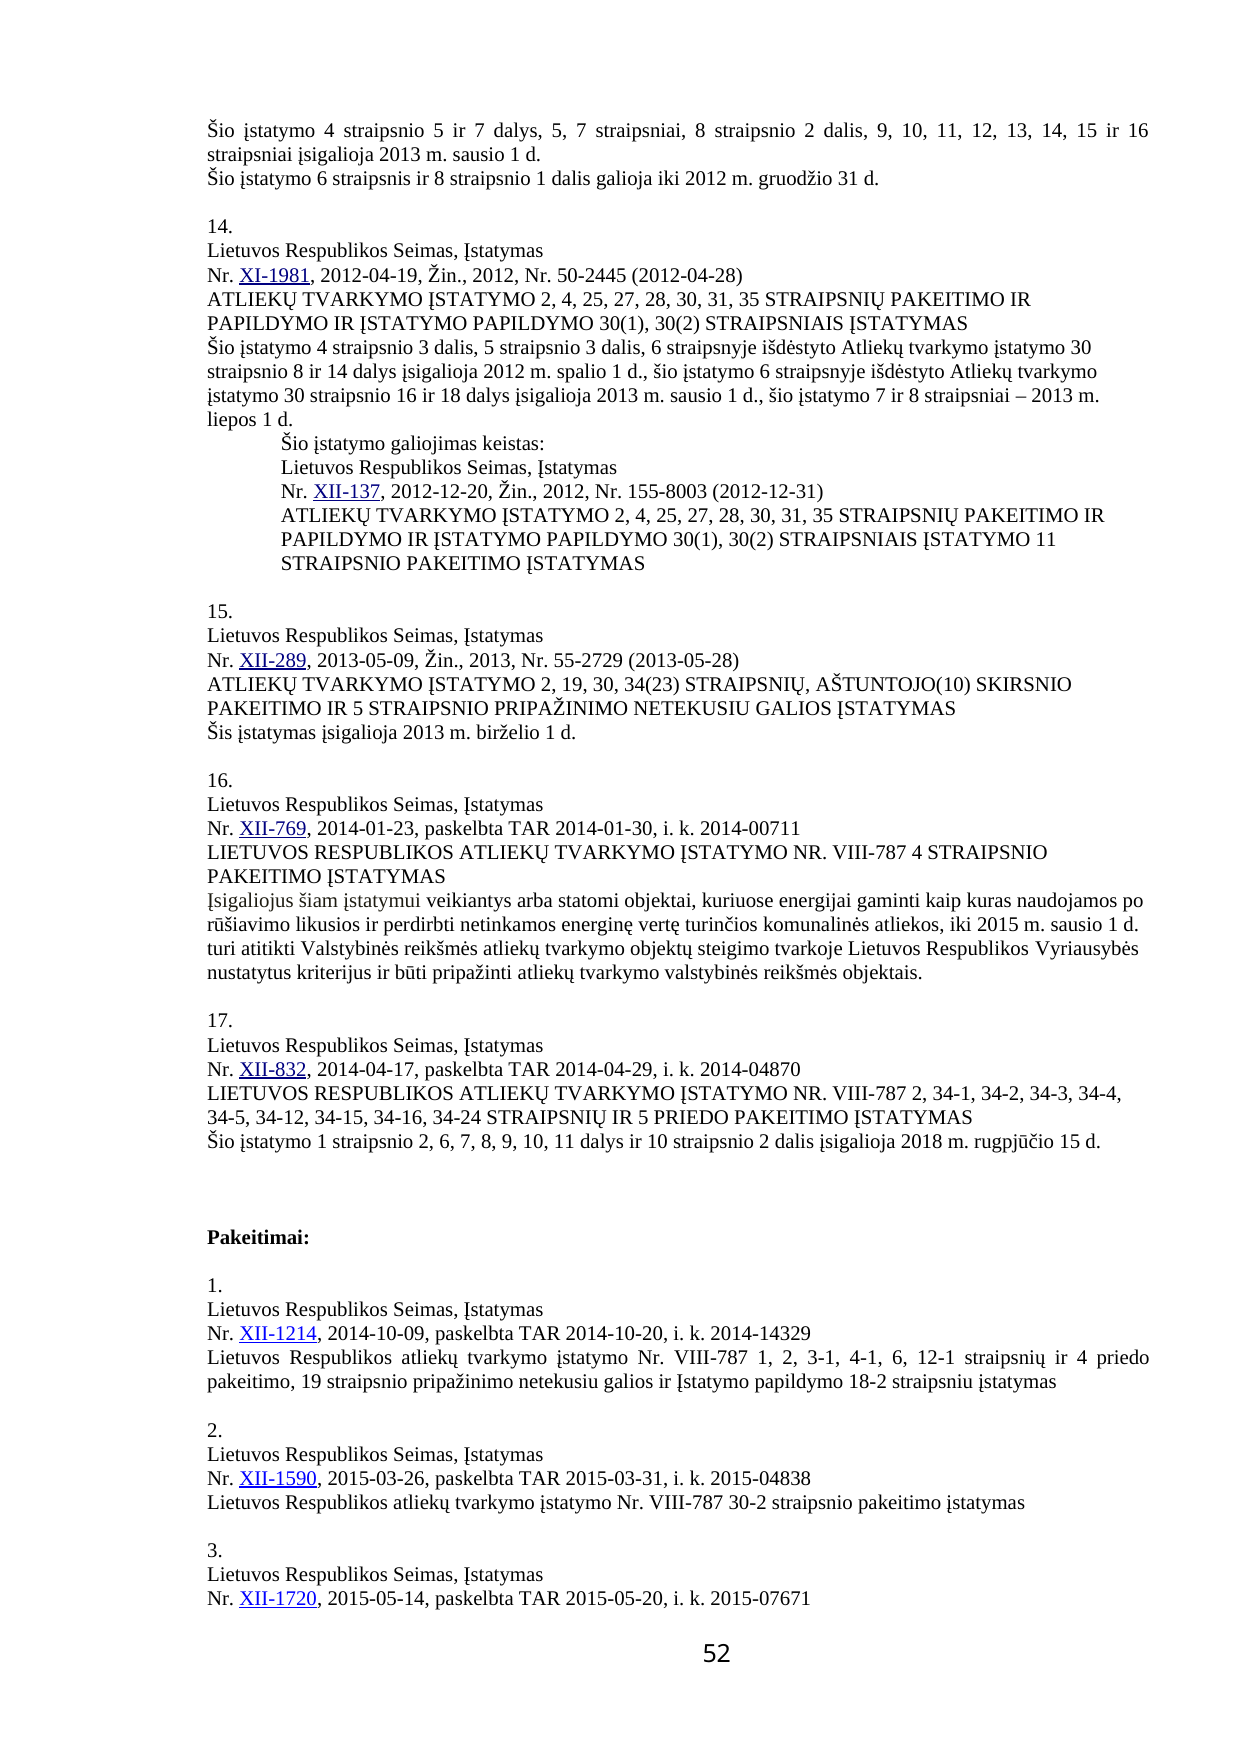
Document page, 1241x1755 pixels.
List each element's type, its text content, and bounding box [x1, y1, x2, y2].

text Nr. XII-137, 2012-12-20, Žin., 2012, Nr. 155-8003 (2012-12-31) [207, 479, 1152, 503]
text Lietuvos Respublikos Seimas, Įstatymas [207, 623, 1152, 647]
text 16. [207, 768, 1152, 792]
text Nr. XII-1720, 2015-05-14, paskelbta TAR 2015-05-20, i. k. 2015-07671 [207, 1586, 1152, 1610]
text Šio įstatymo 6 straipsnis ir 8 straipsnio 1 dalis galioja iki 2012 m. gruodžio 31 d. [207, 166, 1152, 190]
text Šio įstatymo 4 straipsnio 3 dalis, 5 straipsnio 3 dalis, 6 straipsnyje išdėstyto Atliekų tvarkymo įstatymo 30 straipsnio 8 ir 14 dalys įsigalioja 2012 m. spalio 1 d., šio įstatymo 6 straipsnyje išdėstyto Atliekų tvarkymo įstatymo 30 straipsnio 16 ir 18 dalys įsigalioja 2013 m. sausio 1 d., šio įstatymo 7 ir 8 straipsniai – 2013 m. liepos 1 d. [207, 335, 1152, 431]
text Nr. XII-1590, 2015-03-26, paskelbta TAR 2015-03-31, i. k. 2015-04838 [207, 1466, 1152, 1490]
text ATLIEKŲ TVARKYMO ĮSTATYMO 2, 4, 25, 27, 28, 30, 31, 35 STRAIPSNIŲ PAKEITIMO IR PAPILDYMO IR ĮSTATYMO PAPILDYMO 30(1), 30(2) STRAIPSNIAIS ĮSTATYMAS [207, 287, 1152, 335]
text Šio įstatymo 1 straipsnio 2, 6, 7, 8, 9, 10, 11 dalys ir 10 straipsnio 2 dalis įsigalioja 2018 m. rugpjūčio 15 d. [207, 1129, 1152, 1153]
text ATLIEKŲ TVARKYMO ĮSTATYMO 2, 4, 25, 27, 28, 30, 31, 35 STRAIPSNIŲ PAKEITIMO IR PAPILDYMO IR ĮSTATYMO PAPILDYMO 30(1), 30(2) STRAIPSNIAIS ĮSTATYMO 11 STRAIPSNIO PAKEITIMO ĮSTATYMAS [281, 503, 1152, 575]
text LIETUVOS RESPUBLIKOS ATLIEKŲ TVARKYMO ĮSTATYMO NR. VIII-787 4 STRAIPSNIO PAKEITIMO ĮSTATYMAS [207, 840, 1152, 888]
text 3. [207, 1538, 1152, 1562]
text Lietuvos Respublikos Seimas, Įstatymas [207, 792, 1152, 816]
text Lietuvos Respublikos Seimas, Įstatymas [207, 1297, 1152, 1321]
text Šio įstatymo galiojimas keistas: [207, 431, 1152, 455]
text Pakeitimai: [207, 1225, 1152, 1249]
text Lietuvos Respublikos Seimas, Įstatymas [207, 238, 1152, 262]
text LIETUVOS RESPUBLIKOS ATLIEKŲ TVARKYMO ĮSTATYMO NR. VIII-787 2, 34-1, 34-2, 34-3, 34-4, 34-5, 34-12, 34-15, 34-16, 34-24 STRAIPSNIŲ IR 5 PRIEDO PAKEITIMO ĮSTATYMAS [207, 1081, 1152, 1129]
text Lietuvos Respublikos atliekų tvarkymo įstatymo Nr. VIII-787 1, 2, 3-1, 4-1, 6, 12-1 straipsnių ir 4 priedo pakeitimo, 19 straipsnio pripažinimo netekusiu galios ir Įstatymo papildymo 18-2 straipsniu įstatymas [207, 1345, 1152, 1393]
text 17. [207, 1008, 1152, 1032]
text 2. [207, 1417, 1152, 1442]
text ATLIEKŲ TVARKYMO ĮSTATYMO 2, 19, 30, 34(23) STRAIPSNIŲ, AŠTUNTOJO(10) SKIRSNIO PAKEITIMO IR 5 STRAIPSNIO PRIPAŽINIMO NETEKUSIU GALIOS ĮSTATYMAS [207, 672, 1152, 720]
text Lietuvos Respublikos atliekų tvarkymo įstatymo Nr. VIII-787 30-2 straipsnio pakeitimo įstatymas [207, 1490, 1152, 1514]
text 1. [207, 1273, 1152, 1297]
text Nr. XII-832, 2014-04-17, paskelbta TAR 2014-04-29, i. k. 2014-04870 [207, 1057, 1152, 1081]
text Nr. XI-1981, 2012-04-19, Žin., 2012, Nr. 50-2445 (2012-04-28) [207, 262, 1152, 287]
text Nr. XII-769, 2014-01-23, paskelbta TAR 2014-01-30, i. k. 2014-00711 [207, 816, 1152, 840]
text 15. [207, 599, 1152, 623]
subtitle Šis įstatymas įsigalioja 2013 m. birželio 1 d. [207, 720, 1152, 744]
text Lietuvos Respublikos Seimas, Įstatymas [207, 455, 1152, 479]
text Įsigaliojus šiam įstatymui veikiantys arba statomi objektai, kuriuose energijai gaminti kaip kuras naudojamos po rūšiavimo likusios ir perdirbti netinkamos energinę vertę turinčios komunalinės atliekos, iki 2015 m. sausio 1 d. turi atitikti Valstybinės reikšmės atliekų tvarkymo objektų steigimo tvarkoje Lietuvos Respublikos Vyriausybės nustatytus kriterijus ir būti pripažinti atliekų tvarkymo valstybinės reikšmės objektais. [207, 888, 1152, 984]
text Šio įstatymo 4 straipsnio 5 ir 7 dalys, 5, 7 straipsniai, 8 straipsnio 2 dalis, 9, 10, 11, 12, 13, 14, 15 ir 16 straipsniai įsigalioja 2013 m. sausio 1 d. [207, 118, 1152, 166]
text Nr. XII-289, 2013-05-09, Žin., 2013, Nr. 55-2729 (2013-05-28) [207, 647, 1152, 672]
text 14. [207, 214, 1152, 238]
text Lietuvos Respublikos Seimas, Įstatymas [207, 1562, 1152, 1586]
text Lietuvos Respublikos Seimas, Įstatymas [207, 1442, 1152, 1466]
text Lietuvos Respublikos Seimas, Įstatymas [207, 1032, 1152, 1057]
text Nr. XII-1214, 2014-10-09, paskelbta TAR 2014-10-20, i. k. 2014-14329 [207, 1321, 1152, 1345]
